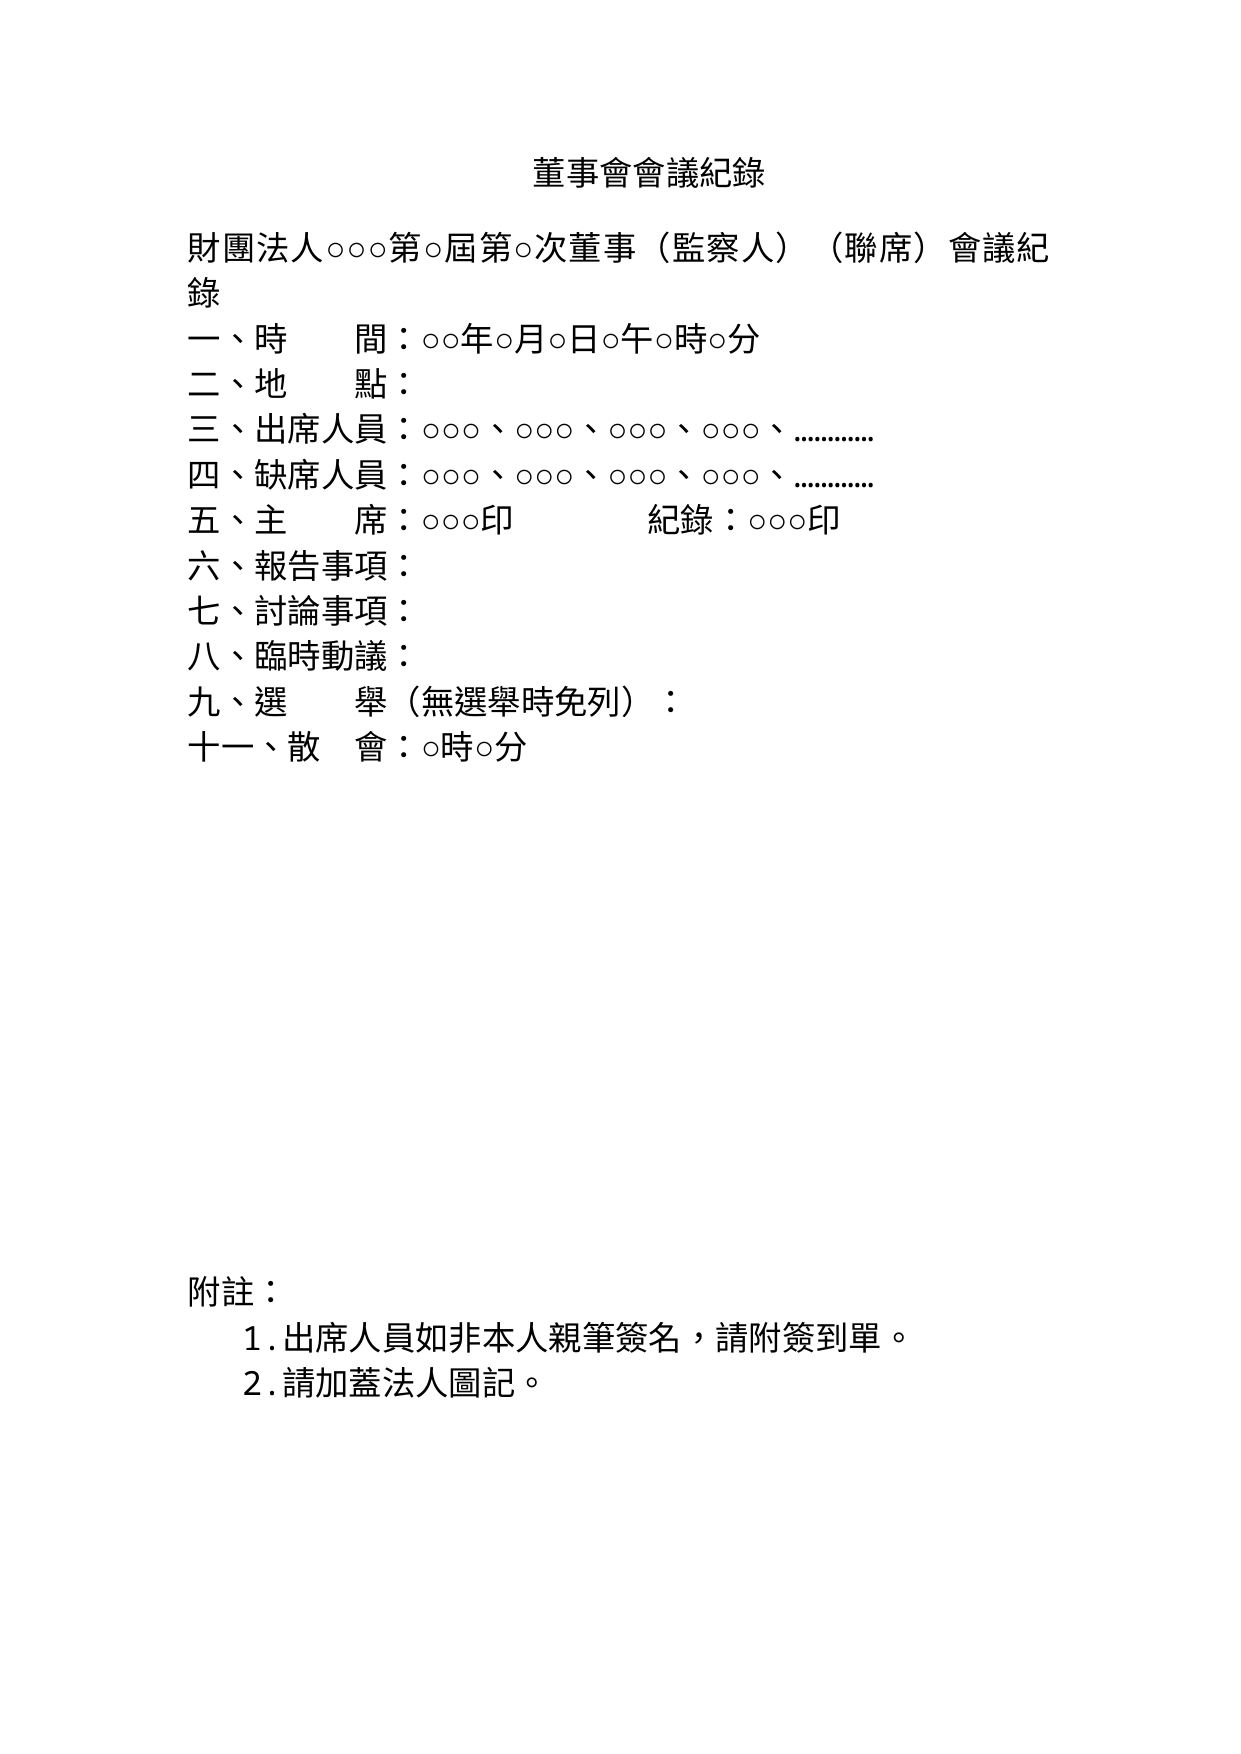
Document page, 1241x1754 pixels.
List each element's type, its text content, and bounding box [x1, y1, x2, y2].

text 2.請加蓋法人圖記。 [242, 1360, 1053, 1405]
text 財團法人○○○第○屆第○次董事（監察人）（聯席）會議紀錄 [187, 224, 1053, 315]
text 董事會會議紀錄 [212, 150, 1053, 195]
text 八、臨時動議： [187, 633, 1053, 679]
text 六、報告事項： [187, 542, 1053, 588]
text 1.出席人員如非本人親筆簽名，請附簽到單。 [242, 1314, 1053, 1360]
text 五、主 席：○○○印 紀錄：○○○印 [187, 497, 1053, 542]
text 二、地 點： [187, 361, 1053, 406]
text 三、出席人員：○○○、○○○、○○○、○○○、………… [187, 406, 1053, 452]
text 附註： [187, 1269, 1053, 1314]
text 九、選 舉（無選舉時免列）： [187, 679, 1053, 724]
text 四、缺席人員：○○○、○○○、○○○、○○○、………… [187, 452, 1053, 497]
text 一、時 間：○○年○月○日○午○時○分 [187, 315, 1053, 361]
text 十一、散 會：○時○分 [187, 724, 1053, 769]
text 七、討論事項： [187, 588, 1053, 633]
